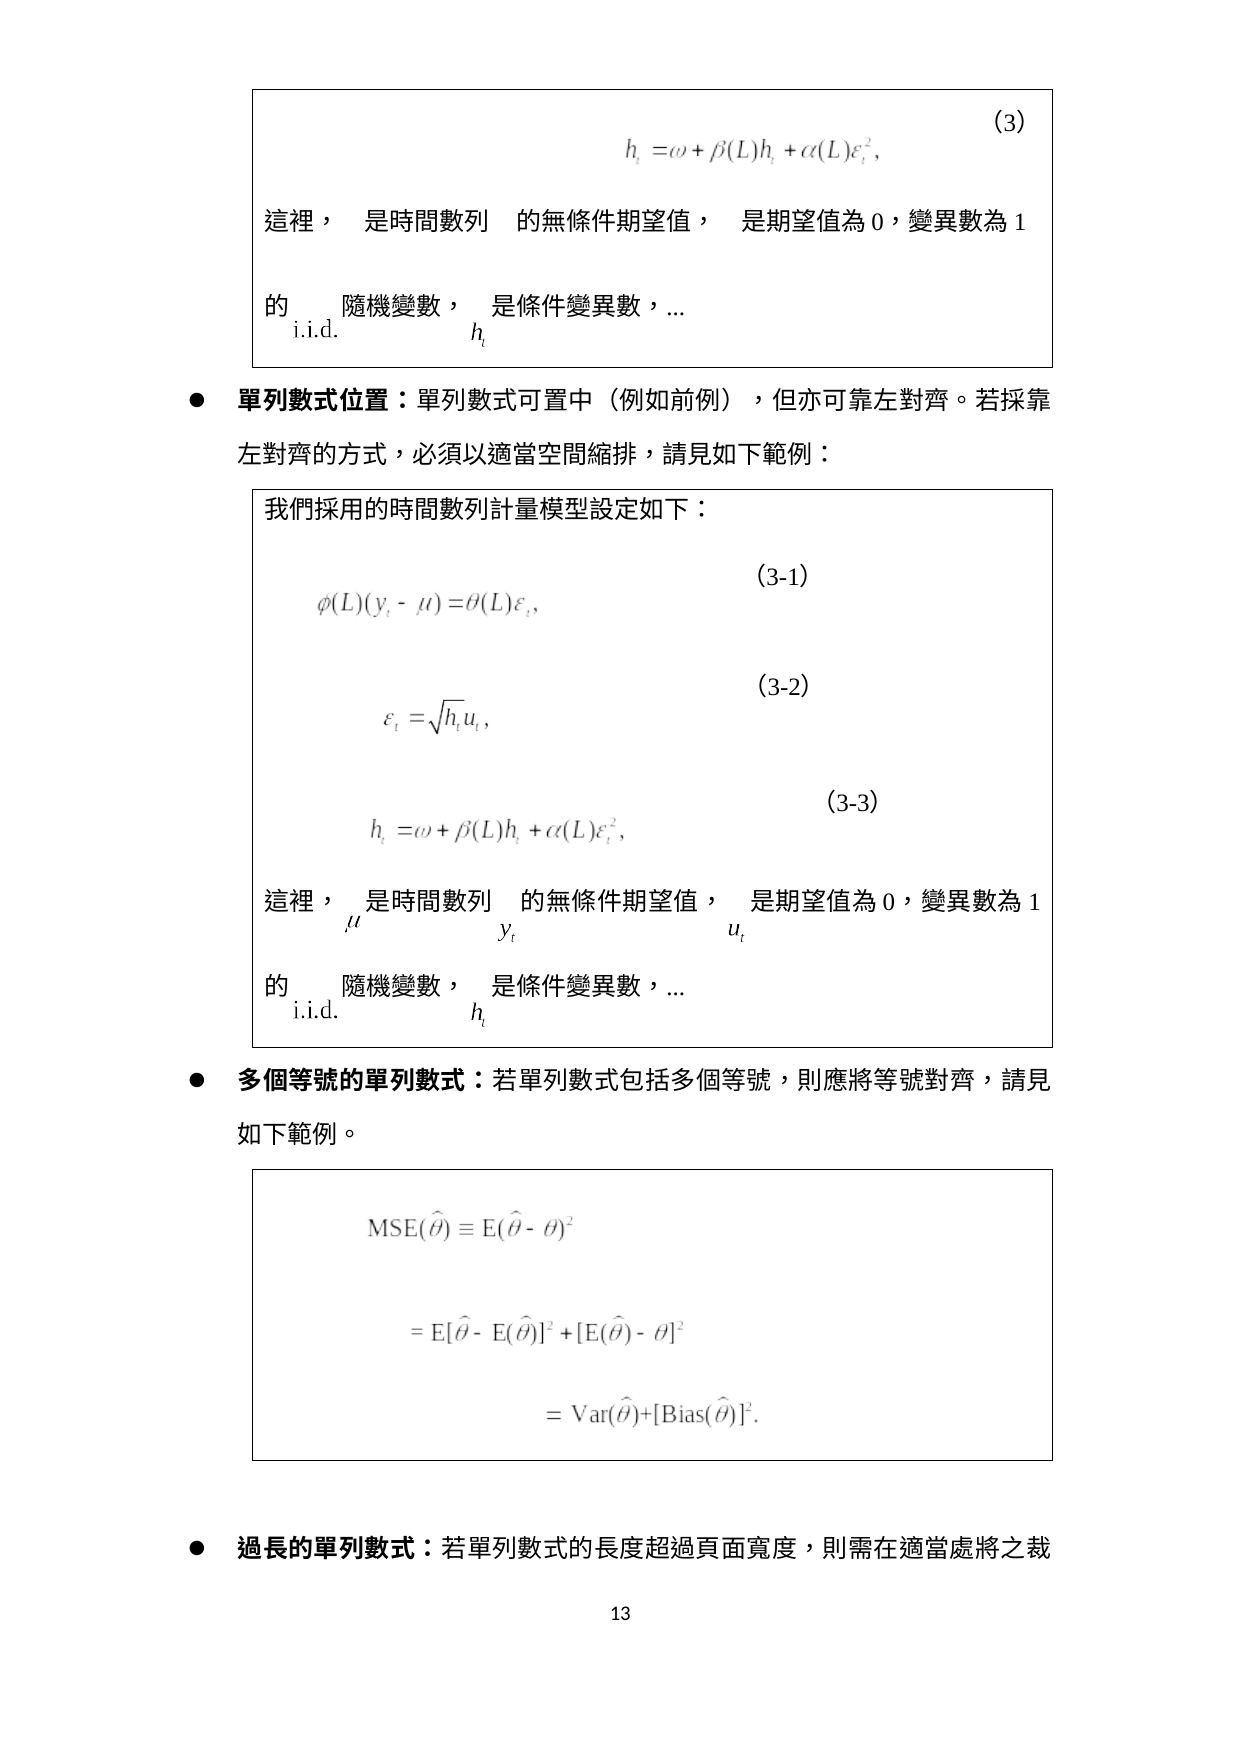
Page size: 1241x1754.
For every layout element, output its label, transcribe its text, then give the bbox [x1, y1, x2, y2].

table_header 我們採用的時間數列計量模型設定如下： （3-1） （3-2） （3-3） 這裡，是時間數列的無條件期望值，是期望值為0，變異數為1的隨機變數，是條件變異數，... [253, 490, 1052, 1047]
table_header [253, 1170, 1052, 1460]
list 單列數式位置：單列數式可置中（例如前例），但亦可靠左對齊。若採靠左對齊的方式，必須以適當空間縮排，請見如下範例： [187, 380, 1053, 471]
list 多個等號的單列數式：若單列數式包括多個等號，則應將等號對齊，請見如下範例。 [187, 1060, 1053, 1151]
table_header （3） 這裡，是時間數列的無條件期望值，是期望值為0，變異數為1的隨機變數，是條件變異數，... [253, 90, 1052, 367]
list 過長的單列數式：若單列數式的長度超過頁面寬度，則需在適當處將之裁 [187, 1529, 1053, 1565]
